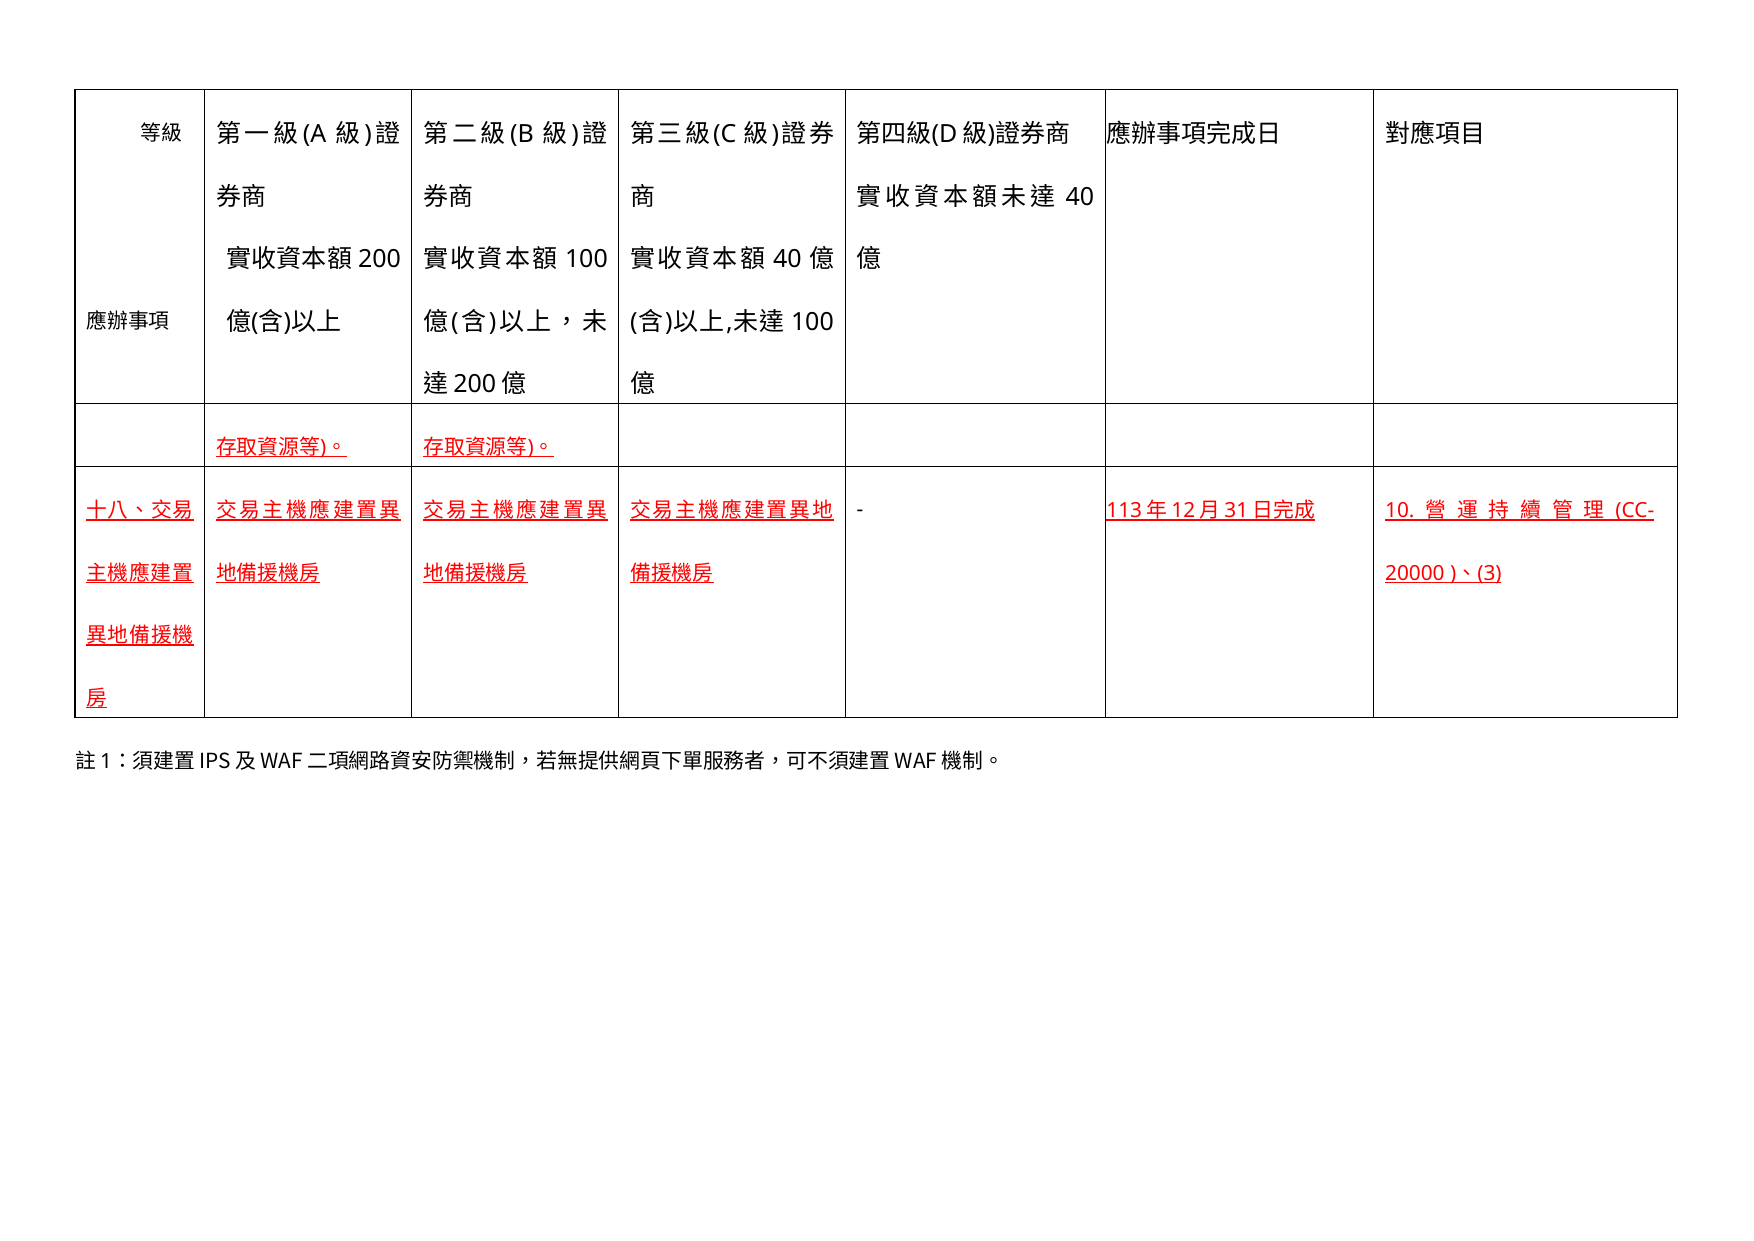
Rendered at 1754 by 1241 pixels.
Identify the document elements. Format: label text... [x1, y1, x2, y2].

table_header 等級 應辦事項 [76, 90, 204, 402]
table_header 應辦事項完成日 [1106, 90, 1373, 402]
table_cell 交易主機應建置異地備援機房 [619, 467, 845, 717]
table_header 第三級(C級)證券商 實收資本額40億(含)以上,未達100億 [619, 90, 845, 402]
table_cell 存取資源等)。 [412, 404, 618, 466]
text 註1：須建置IPS及WAF二項網路資安防禦機制，若無提供網頁下單服務者，可不須建置WAF機制。 [75, 718, 1679, 781]
table_cell 存取資源等)。 [205, 404, 411, 466]
table_cell 十八、交易主機應建置異地備援機房 [76, 467, 204, 717]
table_cell 交易主機應建置異地備援機房 [412, 467, 618, 717]
table_cell 113年12月31日完成 [1106, 467, 1373, 717]
table_cell [76, 404, 204, 466]
table_cell 10.營運持續管理(CC-20000 )、(3) [1374, 467, 1677, 717]
table_header 對應項目 [1374, 90, 1677, 402]
table_cell 交易主機應建置異地備援機房 [205, 467, 411, 717]
table_header 第一級(A級)證券商 實收資本額200億(含)以上 [205, 90, 411, 402]
table_cell - [846, 467, 1105, 717]
table_cell [846, 404, 1105, 466]
table_cell [1374, 404, 1677, 466]
table_header 第二級(B級)證券商 實收資本額100億(含)以上，未達200億 [412, 90, 618, 402]
table_header 第四級(D級)證券商 實收資本額未達40億 [846, 90, 1105, 402]
table_cell [619, 404, 845, 466]
table_cell [1106, 404, 1373, 466]
